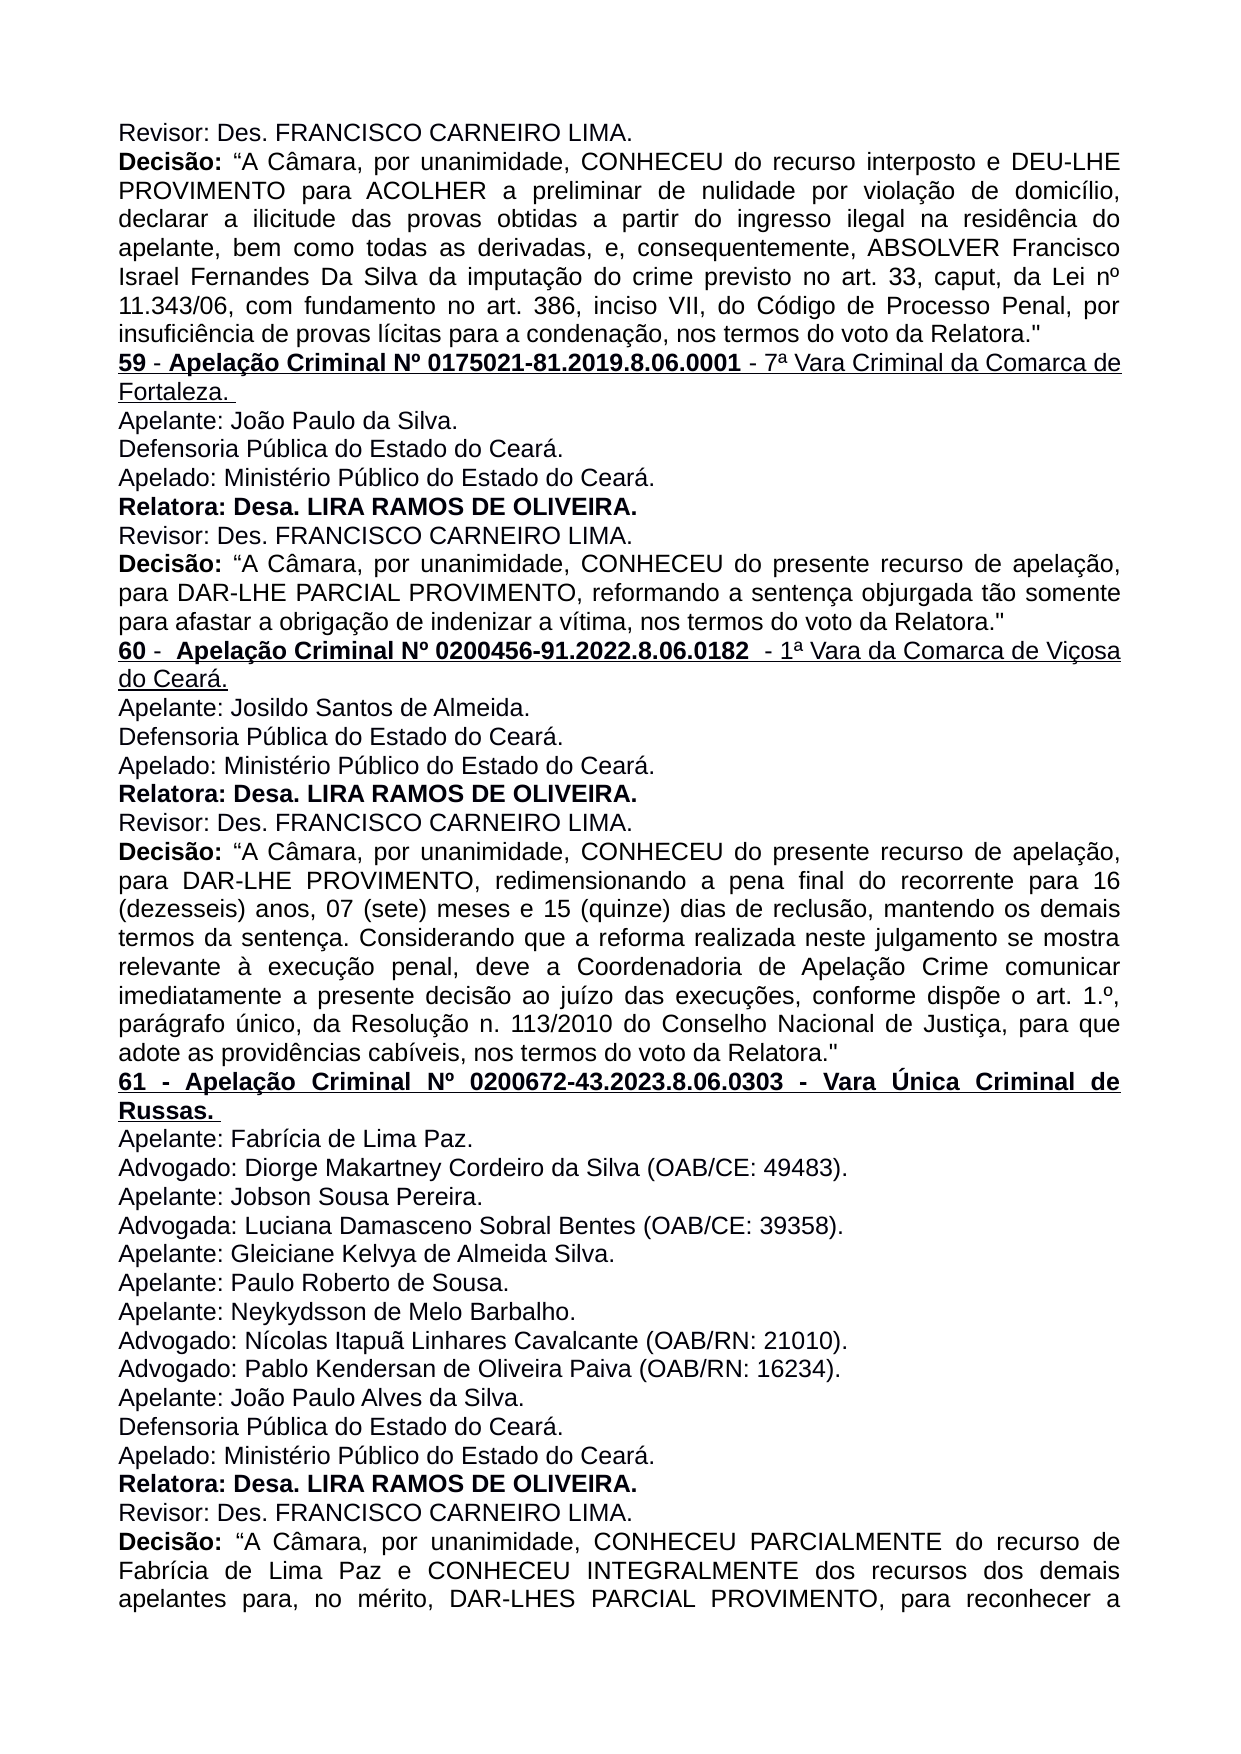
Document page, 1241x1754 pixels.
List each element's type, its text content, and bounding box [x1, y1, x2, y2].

text Apelante: João Paulo Alves da Silva. [118, 1383, 1122, 1412]
text Revisor: Des. FRANCISCO CARNEIRO LIMA. [118, 118, 1122, 147]
text Revisor: Des. FRANCISCO CARNEIRO LIMA. [118, 1498, 1122, 1527]
text Apelado: Ministério Público do Estado do Ceará. [118, 1441, 1122, 1469]
text Revisor: Des. FRANCISCO CARNEIRO LIMA. [118, 808, 1122, 837]
text Apelante: João Paulo da Silva. [118, 406, 1122, 434]
text 60 - Apelação Criminal Nº 0200456-91.2022.8.06.0182 - 1ª Vara da Comarca de Viçosa do Ceará. [118, 636, 1122, 693]
text Defensoria Pública do Estado do Ceará. [118, 1412, 1122, 1441]
text Defensoria Pública do Estado do Ceará. [118, 722, 1122, 751]
text Apelante: Fabrícia de Lima Paz. [118, 1124, 1122, 1153]
text 61 - Apelação Criminal Nº 0200672-43.2023.8.06.0303 - Vara Única Criminal de Russas. [118, 1067, 1122, 1124]
text Advogado: Nícolas Itapuã Linhares Cavalcante (OAB/RN: 21010). [118, 1326, 1122, 1354]
text Decisão: “A Câmara, por unanimidade, CONHECEU PARCIALMENTE do recurso de Fabrícia de Lima Paz e CONHECEU INTEGRALMENTE dos recursos dos demais apelantes para, no mérito, DAR-LHES PARCIAL PROVIMENTO, para reconhecer a [118, 1527, 1122, 1613]
text Advogado: Pablo Kendersan de Oliveira Paiva (OAB/RN: 16234). [118, 1354, 1122, 1383]
text Apelante: Neykydsson de Melo Barbalho. [118, 1297, 1122, 1326]
text Advogada: Luciana Damasceno Sobral Bentes (OAB/CE: 39358). [118, 1211, 1122, 1239]
text Apelado: Ministério Público do Estado do Ceará. [118, 751, 1122, 779]
text Apelante: Paulo Roberto de Sousa. [118, 1268, 1122, 1297]
text Apelante: Josildo Santos de Almeida. [118, 693, 1122, 722]
text Fortaleza. [118, 374, 1122, 406]
text Apelado: Ministério Público do Estado do Ceará. [118, 463, 1122, 492]
text Decisão: “A Câmara, por unanimidade, CONHECEU do presente recurso de apelação, para DAR-LHE PROVIMENTO, redimensionando a pena final do recorrente para 16 (dezesseis) anos, 07 (sete) meses e 15 (quinze) dias de reclusão, mantendo os demais termos da sentença. Considerando que a reforma realizada neste julgamento se mostra relevante à execução penal, deve a Coordenadoria de Apelação Crime comunicar imediatamente a presente decisão ao juízo das execuções, conforme dispõe o art. 1.º, parágrafo único, da Resolução n. 113/2010 do Conselho Nacional de Justiça, para que adote as providências cabíveis, nos termos do voto da Relatora." [118, 837, 1122, 1067]
text Apelante: Jobson Sousa Pereira. [118, 1182, 1122, 1211]
text Relatora: Desa. LIRA RAMOS DE OLIVEIRA. [118, 1469, 1122, 1498]
text Decisão: “A Câmara, por unanimidade, CONHECEU do recurso interposto e DEU-LHE PROVIMENTO para ACOLHER a preliminar de nulidade por violação de domicílio, declarar a ilicitude das provas obtidas a partir do ingresso ilegal na residência do apelante, bem como todas as derivadas, e, consequentemente, ABSOLVER Francisco Israel Fernandes Da Silva da imputação do crime previsto no art. 33, caput, da Lei nº 11.343/06, com fundamento no art. 386, inciso VII, do Código de Processo Penal, por insuficiência de provas lícitas para a condenação, nos termos do voto da Relatora." [118, 147, 1122, 348]
text 59 - Apelação Criminal Nº 0175021-81.2019.8.06.0001 - 7ª Vara Criminal da Comarca de [118, 348, 1122, 373]
text Revisor: Des. FRANCISCO CARNEIRO LIMA. [118, 521, 1122, 549]
text Relatora: Desa. LIRA RAMOS DE OLIVEIRA. [118, 779, 1122, 808]
text Advogado: Diorge Makartney Cordeiro da Silva (OAB/CE: 49483). [118, 1153, 1122, 1182]
text Apelante: Gleiciane Kelvya de Almeida Silva. [118, 1239, 1122, 1268]
text Relatora: Desa. LIRA RAMOS DE OLIVEIRA. [118, 492, 1122, 521]
text Decisão: “A Câmara, por unanimidade, CONHECEU do presente recurso de apelação, para DAR-LHE PARCIAL PROVIMENTO, reformando a sentença objurgada tão somente para afastar a obrigação de indenizar a vítima, nos termos do voto da Relatora." [118, 549, 1122, 636]
text Defensoria Pública do Estado do Ceará. [118, 434, 1122, 463]
